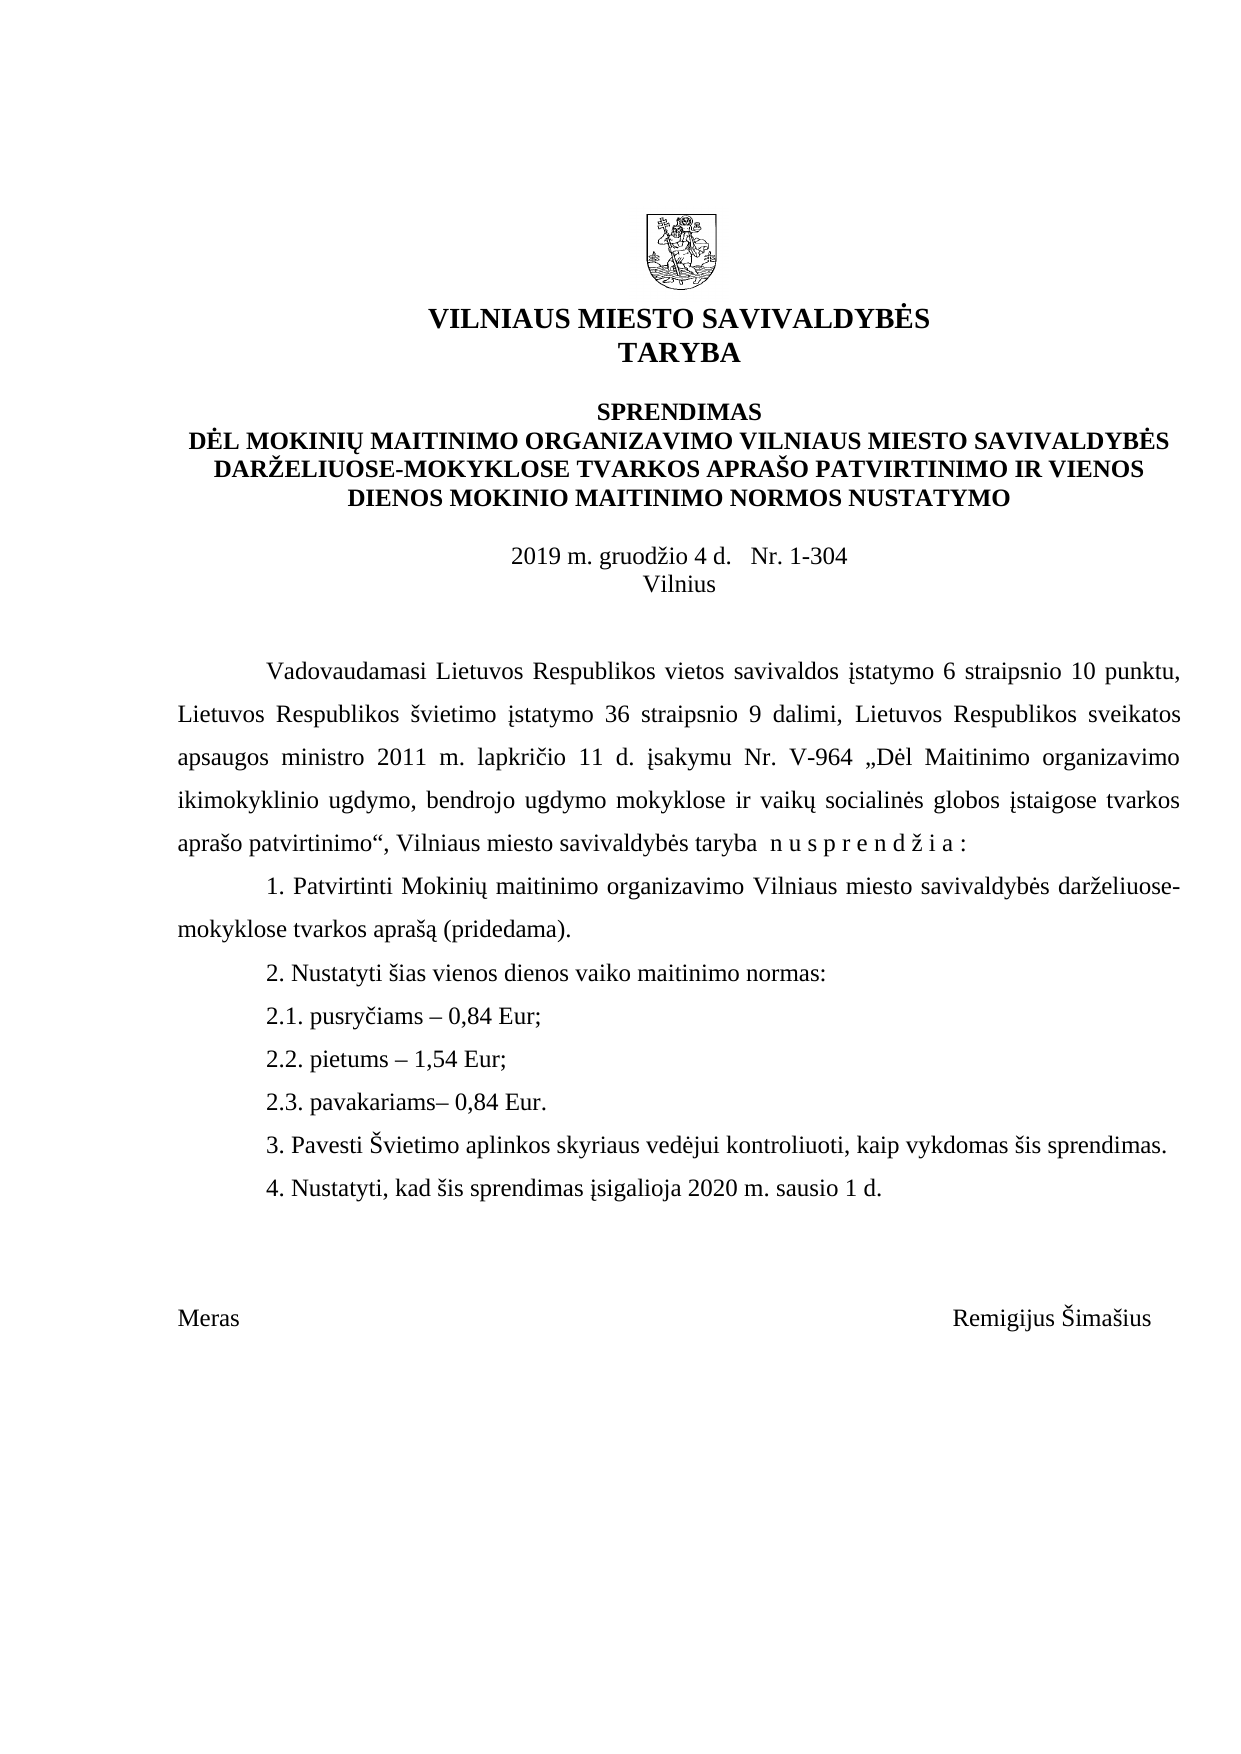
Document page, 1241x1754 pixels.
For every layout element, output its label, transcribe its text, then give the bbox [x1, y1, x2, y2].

text DĖL MOKINIŲ MAITINIMO ORGANIZAVIMO VILNIAUS MIESTO SAVIVALDYBĖS DARŽELIUOSE-MOKYKLOSE TVARKOS APRAŠO PATVIRTINIMO IR VIENOS DIENOS MOKINIO MAITINIMO NORMOS NUSTATYMO [177, 426, 1181, 512]
text 1. Patvirtinti Mokinių maitinimo organizavimo Vilniaus miesto savivaldybės darželiuose-mokyklose tvarkos aprašą (pridedama). [177, 871, 1181, 943]
text VILNIAUS MIESTO SAVIVALDYBĖS [177, 301, 1181, 335]
text 2019 m. gruodžio 4 d. Nr. 1-304 [177, 541, 1181, 569]
text 4. Nustatyti, kad šis sprendimas įsigalioja 2020 m. sausio 1 d. [177, 1173, 1181, 1202]
text Meras Remigijus Šimašius [177, 1303, 1181, 1331]
text SPRENDIMAS [177, 397, 1181, 426]
text 2.2. pietums – 1,54 Eur; [177, 1044, 1181, 1073]
text Vilnius [177, 569, 1181, 598]
text 2. Nustatyti šias vienos dienos vaiko maitinimo normas: [196, 958, 1181, 986]
text 2.1. pusryčiams – 0,84 Eur; [177, 1001, 1181, 1029]
text Vadovaudamasi Lietuvos Respublikos vietos savivaldos įstatymo 6 straipsnio 10 punktu, Lietuvos Respublikos švietimo įstatymo 36 straipsnio 9 dalimi, Lietuvos Respublikos sveikatos apsaugos ministro 2011 m. lapkričio 11 d. įsakymu Nr. V-964 „Dėl Maitinimo organizavimo ikimokyklinio ugdymo, bendrojo ugdymo mokyklose ir vaikų socialinės globos įstaigose tvarkos aprašo patvirtinimo“, Vilniaus miesto savivaldybės taryba nusprendžia: [177, 656, 1181, 857]
text TARYBA [177, 335, 1181, 368]
text 2.3. pavakariams– 0,84 Eur. [177, 1087, 1181, 1116]
text 3. Pavesti Švietimo aplinkos skyriaus vedėjui kontroliuoti, kaip vykdomas šis sprendimas. [177, 1130, 1181, 1159]
